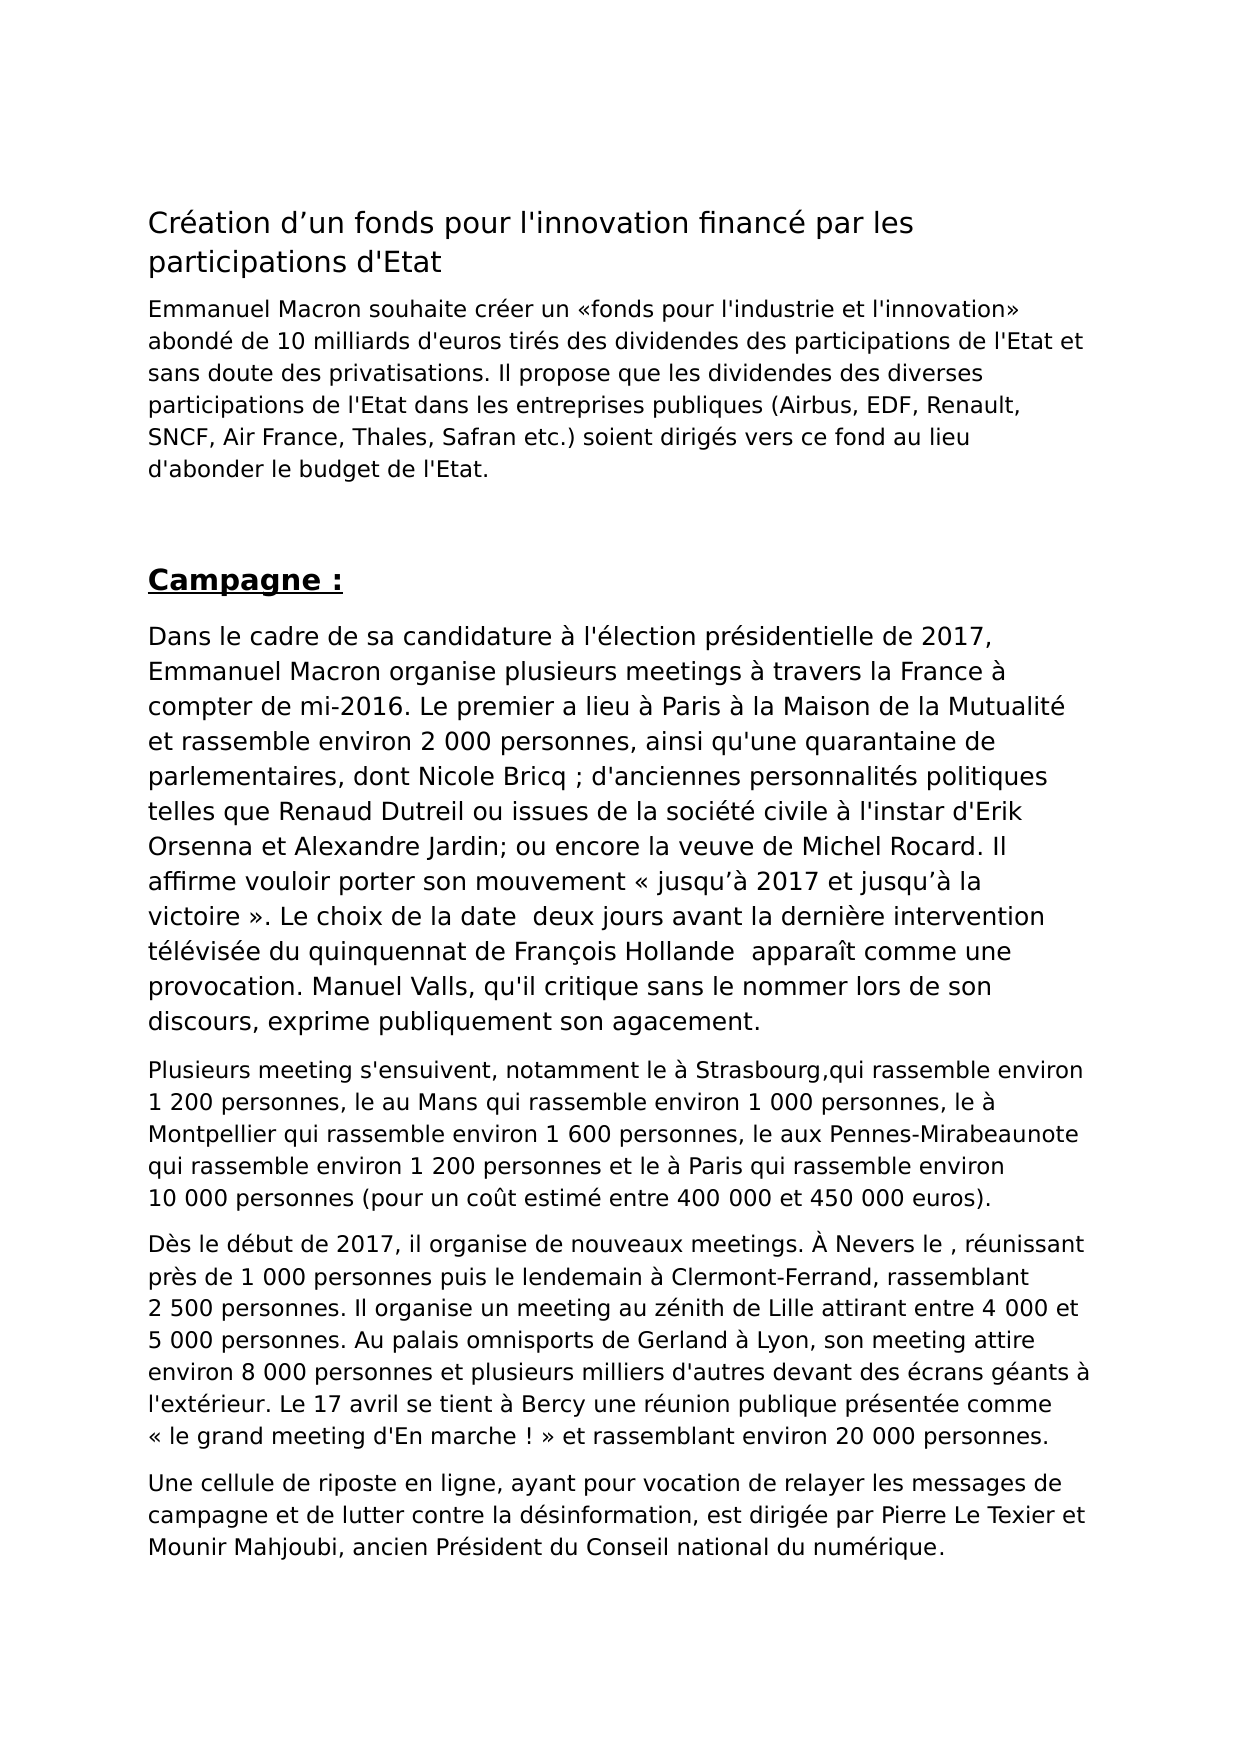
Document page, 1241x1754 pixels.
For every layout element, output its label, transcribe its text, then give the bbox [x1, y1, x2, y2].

text Une cellule de riposte en ligne, ayant pour vocation de relayer les messages de campagne et de lutter contre la désinformation, est dirigée par Pierre Le Texier et Mounir Mahjoubi, ancien Président du Conseil national du numérique. [148, 1470, 1093, 1561]
text Campagne : [148, 563, 1093, 597]
text Emmanuel Macron souhaite créer un «fonds pour l'industrie et l'innovation» abondé de 10 milliards d'euros tirés des dividendes des participations de l'Etat et sans doute des privatisations. Il propose que les dividendes des diverses participations de l'Etat dans les entreprises publiques (Airbus, EDF, Renault, SNCF, Air France, Thales, Safran etc.) soient dirigés vers ce fond au lieu d'abonder le budget de l'Etat. [148, 297, 1093, 483]
text Dès le début de 2017, il organise de nouveaux meetings. À Nevers le , réunissant près de 1 000 personnes puis le lendemain à Clermont-Ferrand, rassemblant 2 500 personnes. Il organise un meeting au zénith de Lille attirant entre 4 000 et 5 000 personnes. Au palais omnisports de Gerland à Lyon, son meeting attire environ 8 000 personnes et plusieurs milliers d'autres devant des écrans géants à l'extérieur. Le 17 avril se tient à Bercy une réunion publique présentée comme « le grand meeting d'En marche ! » et rassemblant environ 20 000 personnes. [148, 1232, 1093, 1450]
subtitle Création d’un fonds pour l'innovation financé par les participations d'Etat [148, 206, 1093, 279]
text Dans le cadre de sa candidature à l'élection présidentielle de 2017, Emmanuel Macron organise plusieurs meetings à travers la France à compter de mi-2016. Le premier a lieu à Paris à la Maison de la Mutualité et rassemble environ 2 000 personnes, ainsi qu'une quarantaine de parlementaires, dont Nicole Bricq ; d'anciennes personnalités politiques telles que Renaud Dutreil ou issues de la société civile à l'instar d'Erik Orsenna et Alexandre Jardin; ou encore la veuve de Michel Rocard. Il affirme vouloir porter son mouvement « jusqu’à 2017 et jusqu’à la victoire ». Le choix de la date deux jours avant la dernière intervention télévisée du quinquennat de François Hollande apparaît comme une provocation. Manuel Valls, qu'il critique sans le nommer lors de son discours, exprime publiquement son agacement. [148, 623, 1093, 1037]
text Plusieurs meeting s'ensuivent, notamment le à Strasbourg,qui rassemble environ 1 200 personnes, le au Mans qui rassemble environ 1 000 personnes, le à Montpellier qui rassemble environ 1 600 personnes, le aux Pennes-Mirabeaunote qui rassemble environ 1 200 personnes et le à Paris qui rassemble environ 10 000 personnes (pour un coût estimé entre 400 000 et 450 000 euros). [148, 1057, 1093, 1212]
